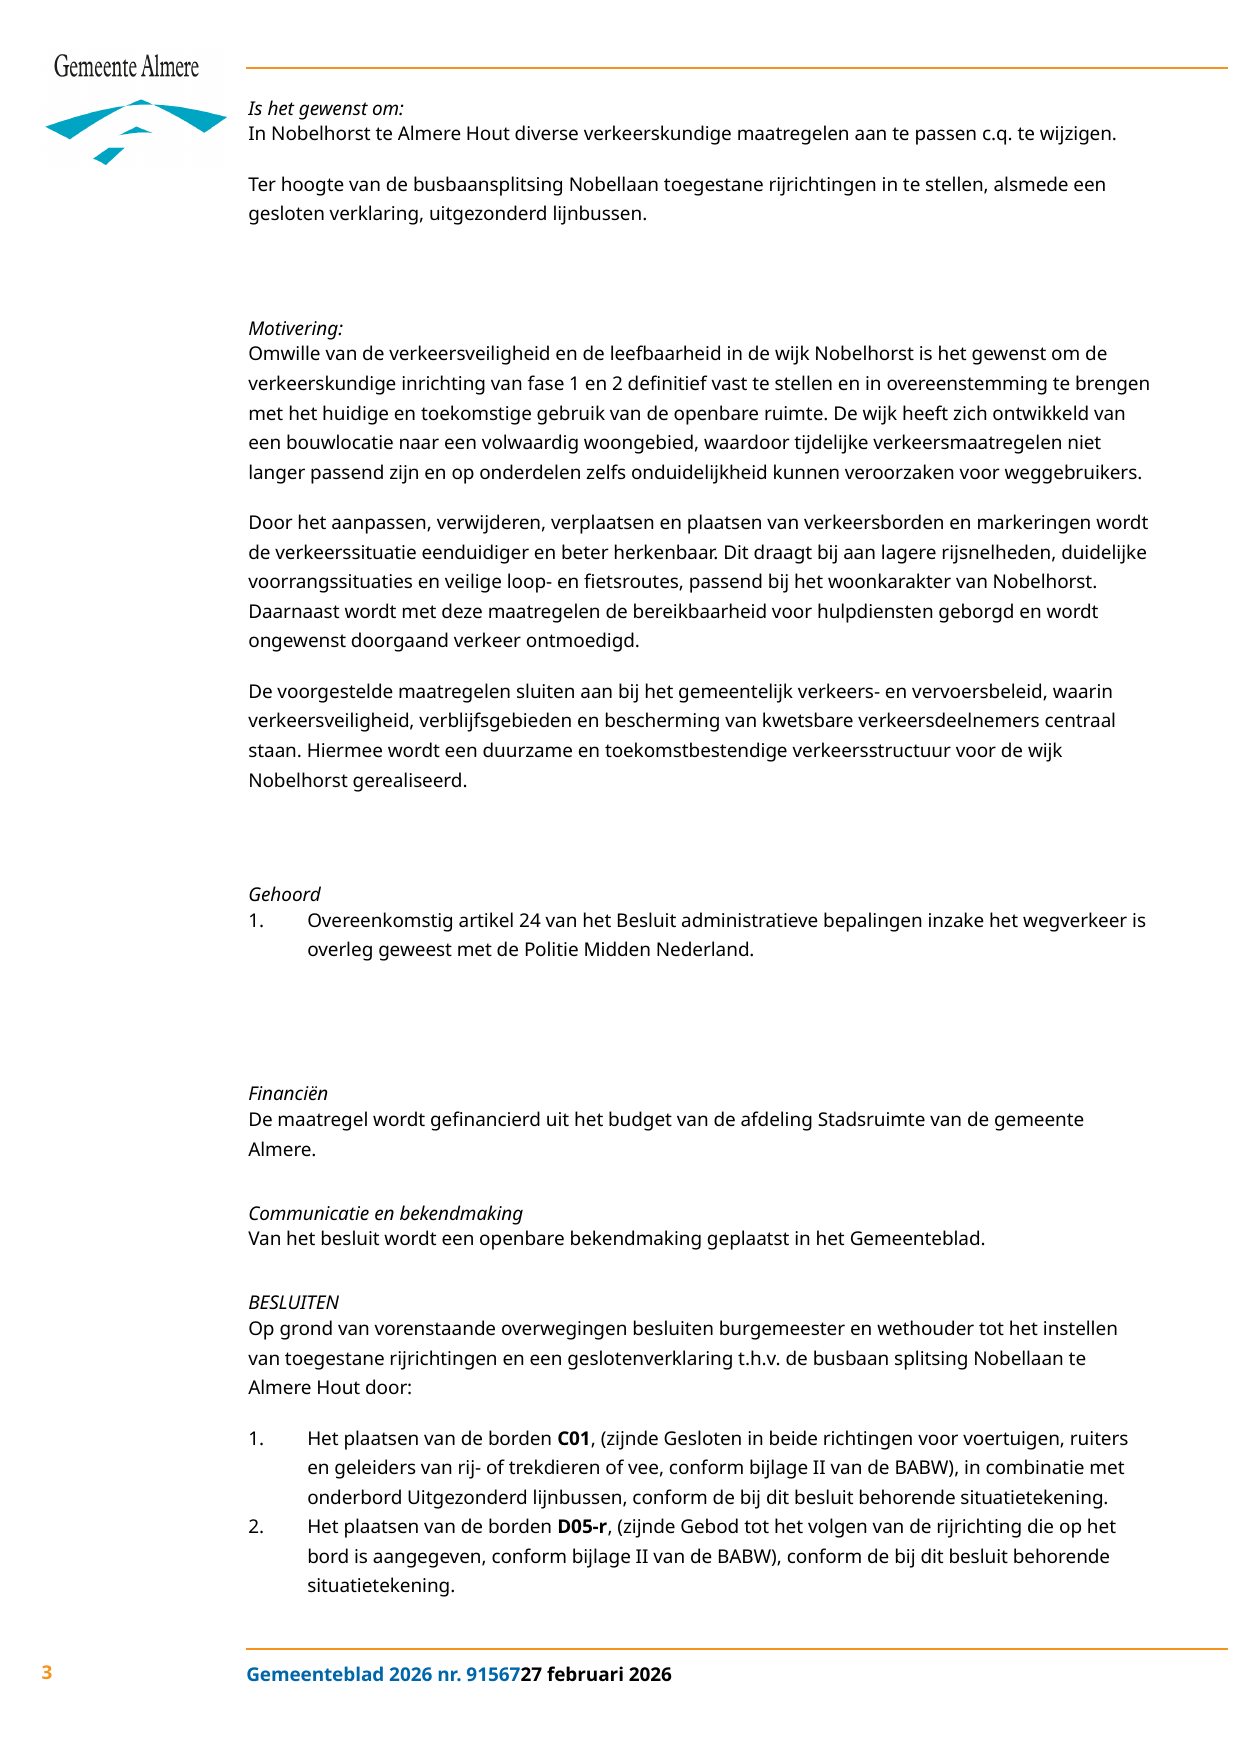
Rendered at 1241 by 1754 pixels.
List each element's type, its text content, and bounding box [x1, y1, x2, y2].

text BESLUITEN [248, 1289, 1152, 1315]
text Communicatie en bekendmaking [248, 1200, 1152, 1226]
list Overeenkomstig artikel 24 van het Besluit administratieve bepalingen inzake het wegverkeer is overleg geweest met de Politie Midden Nederland. [248, 907, 1152, 962]
text Omwille van de verkeersveiligheid en de leefbaarheid in de wijk Nobelhorst is het gewenst om de verkeerskundige inrichting van fase 1 en 2 definitief vast te stellen en in overeenstemming te brengen met het huidige en toekomstige gebruik van de openbare ruimte. De wijk heeft zich ontwikkeld van een bouwlocatie naar een volwaardig woongebied, waardoor tijdelijke verkeersmaatregelen niet langer passend zijn en op onderdelen zelfs onduidelijkheid kunnen veroorzaken voor weggebruikers. [248, 341, 1152, 485]
text De maatregel wordt gefinancierd uit het budget van de afdeling Stadsruimte van de gemeente Almere. [248, 1106, 1152, 1162]
text Ter hoogte van de busbaansplitsing Nobellaan toegestane rijrichtingen in te stellen, alsmede een gesloten verklaring, uitgezonderd lijnbussen. [248, 171, 1152, 226]
text Motivering: [248, 315, 1152, 341]
text Is het gewenst om: [248, 95, 1152, 121]
list Het plaatsen van de borden D05-r, (zijnde Gebod tot het volgen van de rijrichting die op het bord is aangegeven, conform bijlage II van de BABW), conform de bij dit besluit behorende situatietekening. [248, 1513, 1152, 1598]
picture [41, 47, 231, 172]
text Van het besluit wordt een openbare bekendmaking geplaatst in het Gemeenteblad. [248, 1226, 1152, 1251]
text Door het aanpassen, verwijderen, verplaatsen en plaatsen van verkeersborden en markeringen wordt de verkeerssituatie eenduidiger en beter herkenbaar. Dit draagt bij aan lagere rijsnelheden, duidelijke voorrangssituaties en veilige loop- en fietsroutes, passend bij het woonkarakter van Nobelhorst. Daarnaast wordt met deze maatregelen de bereikbaarheid voor hulpdiensten geborgd en wordt ongewenst doorgaand verkeer ontmoedigd. [248, 509, 1152, 653]
text Op grond van vorenstaande overwegingen besluiten burgemeester en wethouder tot het instellen van toegestane rijrichtingen en een geslotenverklaring t.h.v. de busbaan splitsing Nobellaan te Almere Hout door: [248, 1315, 1152, 1400]
text Financiën [248, 1081, 1152, 1106]
list Het plaatsen van de borden C01, (zijnde Gesloten in beide richtingen voor voertuigen, ruiters en geleiders van rij- of trekdieren of vee, conform bijlage II van de BABW), in combinatie met onderbord Uitgezonderd lijnbussen, conform de bij dit besluit behorende situatietekening. [248, 1425, 1152, 1510]
text De voorgestelde maatregelen sluiten aan bij het gemeentelijk verkeers- en vervoersbeleid, waarin verkeersveiligheid, verblijfsgebieden en bescherming van kwetsbare verkeersdeelnemers centraal staan. Hiermee wordt een duurzame en toekomstbestendige verkeersstructuur voor de wijk Nobelhorst gerealiseerd. [248, 678, 1152, 793]
text In Nobelhorst te Almere Hout diverse verkeerskundige maatregelen aan te passen c.q. te wijzigen. [248, 121, 1152, 146]
text Gehoord [248, 881, 1152, 907]
